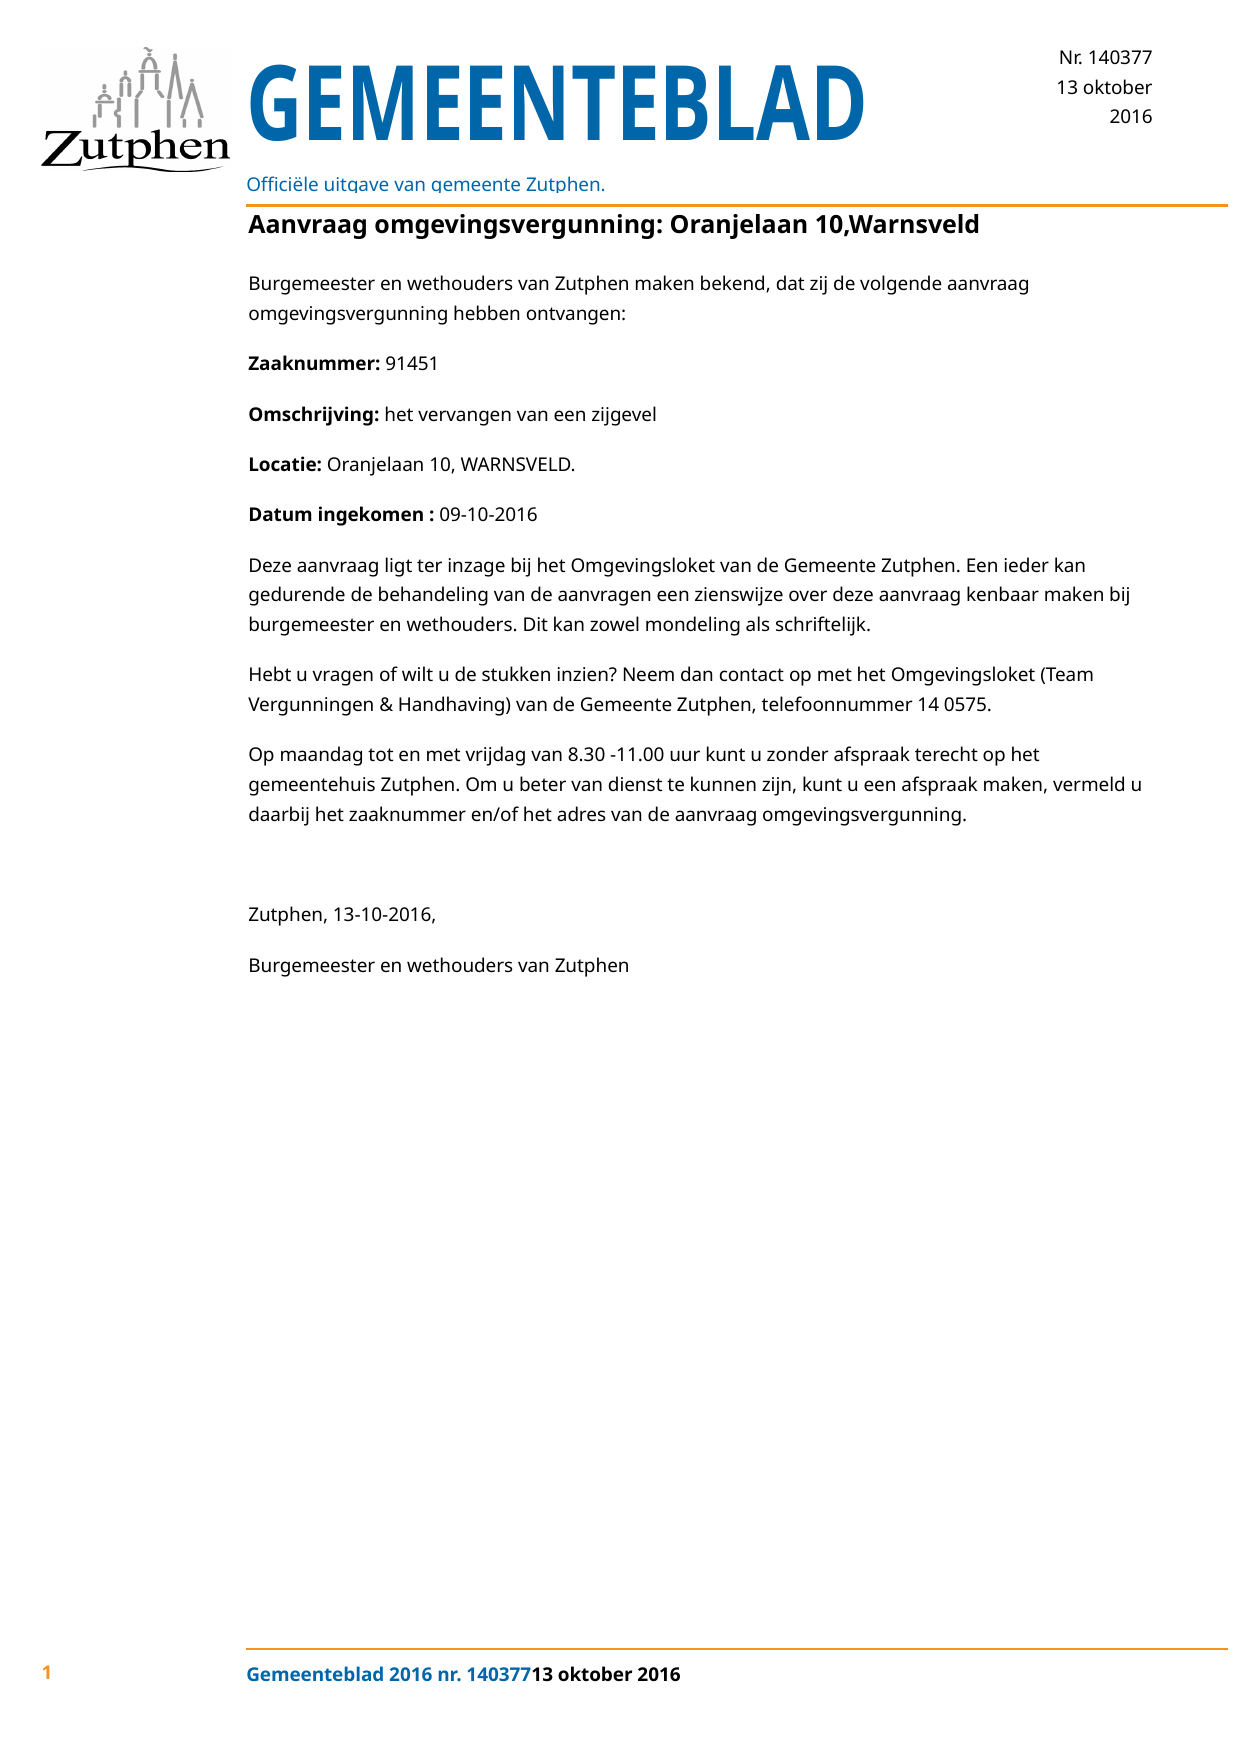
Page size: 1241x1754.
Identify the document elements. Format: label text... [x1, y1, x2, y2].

picture [41, 47, 231, 172]
text Deze aanvraag ligt ter inzage bij het Omgevingsloket van de Gemeente Zutphen. Een ieder kan gedurende de behandeling van de aanvragen een zienswijze over deze aanvraag kenbaar maken bij burgemeester en wethouders. Dit kan zowel mondeling als schriftelijk. [248, 552, 1152, 637]
text Datum ingekomen : 09-10-2016 [248, 502, 1152, 527]
text Op maandag tot en met vrijdag van 8.30 -11.00 uur kunt u zonder afspraak terecht op het gemeentehuis Zutphen. Om u beter van dienst te kunnen zijn, kunt u een afspraak maken, vermeld u daarbij het zaaknummer en/of het adres van de aanvraag omgevingsvergunning. [248, 742, 1152, 826]
text Aanvraag omgevingsvergunning: Oranjelaan 10,Warnsveld [248, 207, 1152, 241]
text Hebt u vragen of wilt u de stukken inzien? Neem dan contact op met het Omgevingsloket (Team Vergunningen & Handhaving) van de Gemeente Zutphen, telefoonnummer 14 0575. [248, 662, 1152, 717]
text Zaaknummer: 91451 [248, 350, 1152, 376]
text Locatie: Oranjelaan 10, WARNSVELD. [248, 451, 1152, 477]
text Burgemeester en wethouders van Zutphen maken bekend, dat zij de volgende aanvraag omgevingsvergunning hebben ontvangen: [248, 270, 1152, 326]
text Zutphen, 13-10-2016, [248, 902, 1152, 927]
text Burgemeester en wethouders van Zutphen [248, 952, 1152, 978]
text Omschrijving: het vervangen van een zijgevel [248, 401, 1152, 426]
